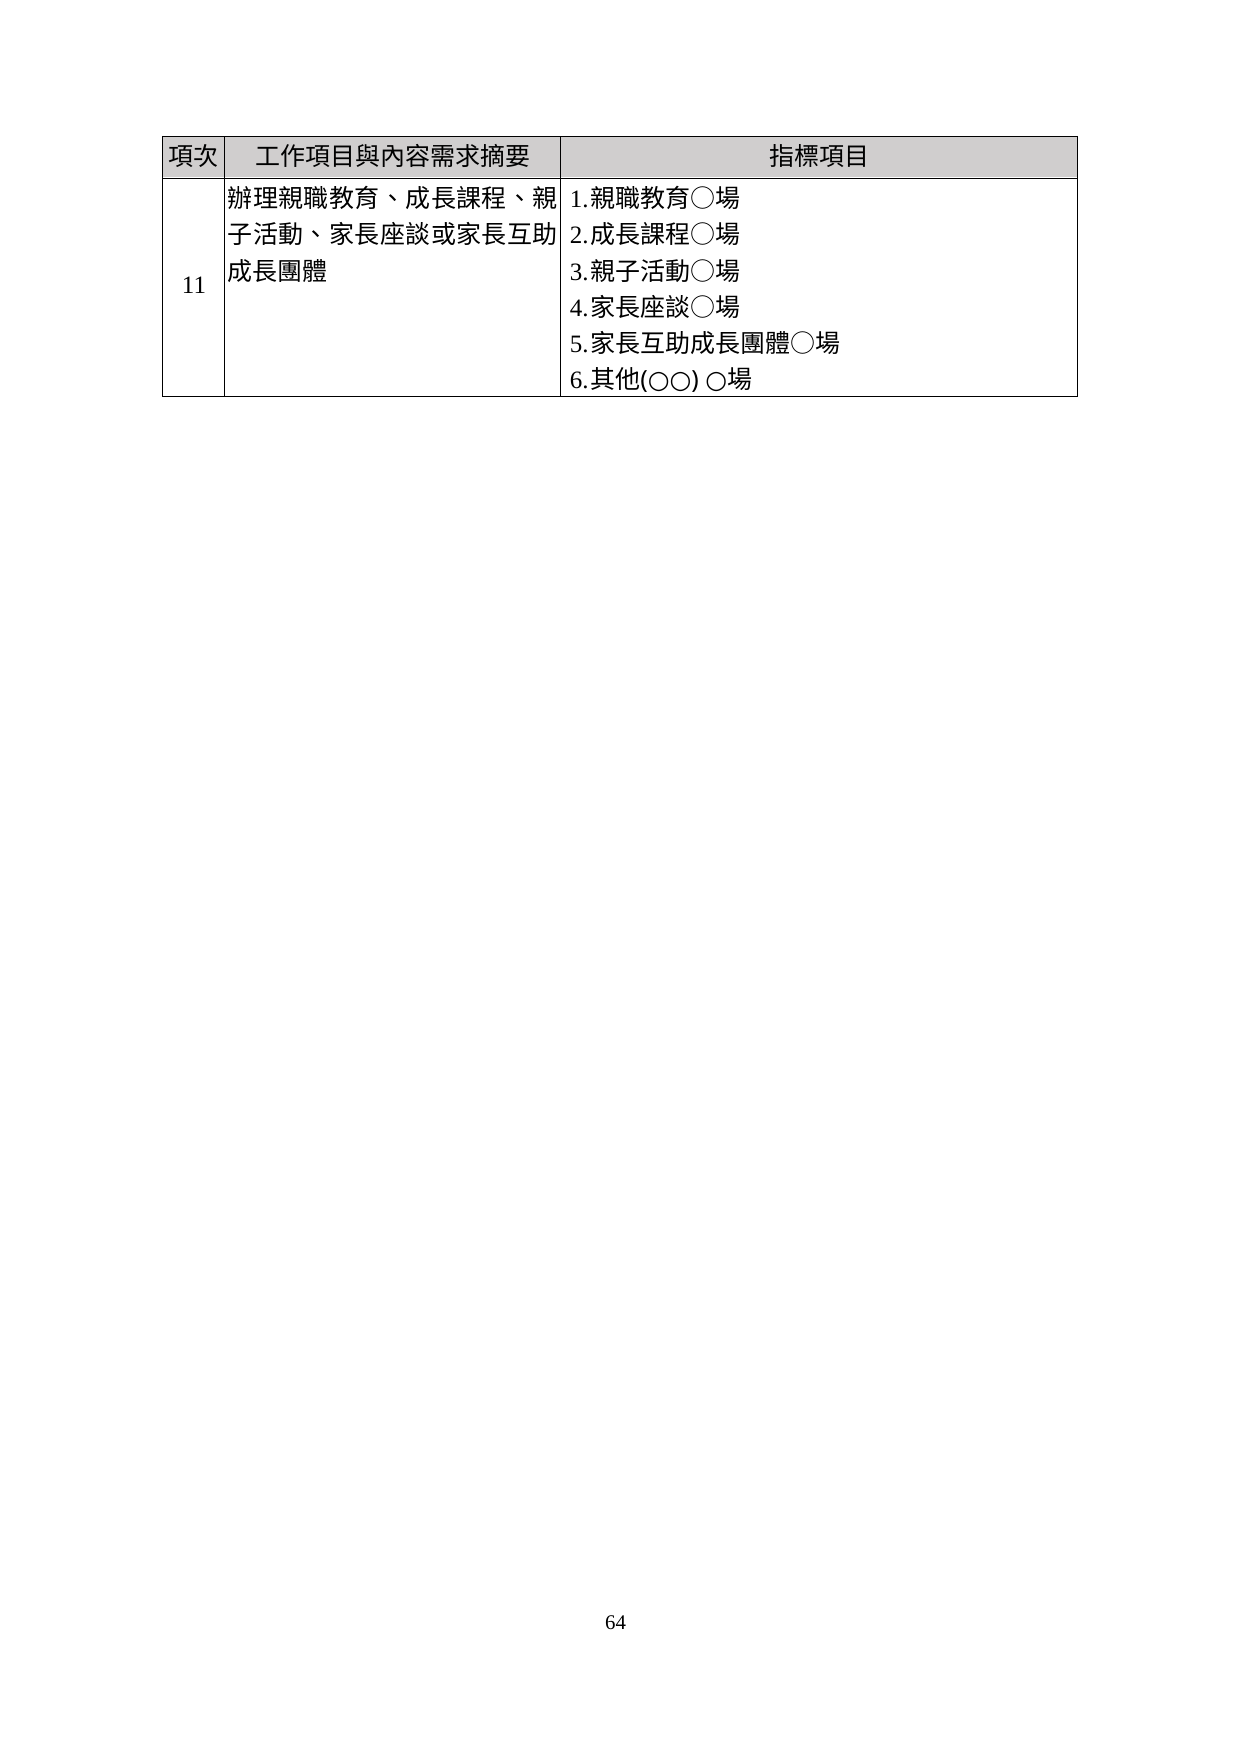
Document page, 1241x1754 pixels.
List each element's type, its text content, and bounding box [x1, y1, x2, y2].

table_cell 辦理親職教育、成長課程、親子活動、家長座談或家長互助成長團體 [225, 179, 560, 396]
table_cell 11 [163, 179, 224, 396]
table_header 指標項目 [561, 137, 1077, 177]
table_header 工作項目與內容需求摘要 [225, 137, 560, 177]
table_header 項次 [163, 137, 224, 177]
table_cell 親職教育○場 成長課程○場 親子活動○場 家長座談○場 家長互助成長團體○場 其他(○○) ○場 [561, 179, 1077, 396]
